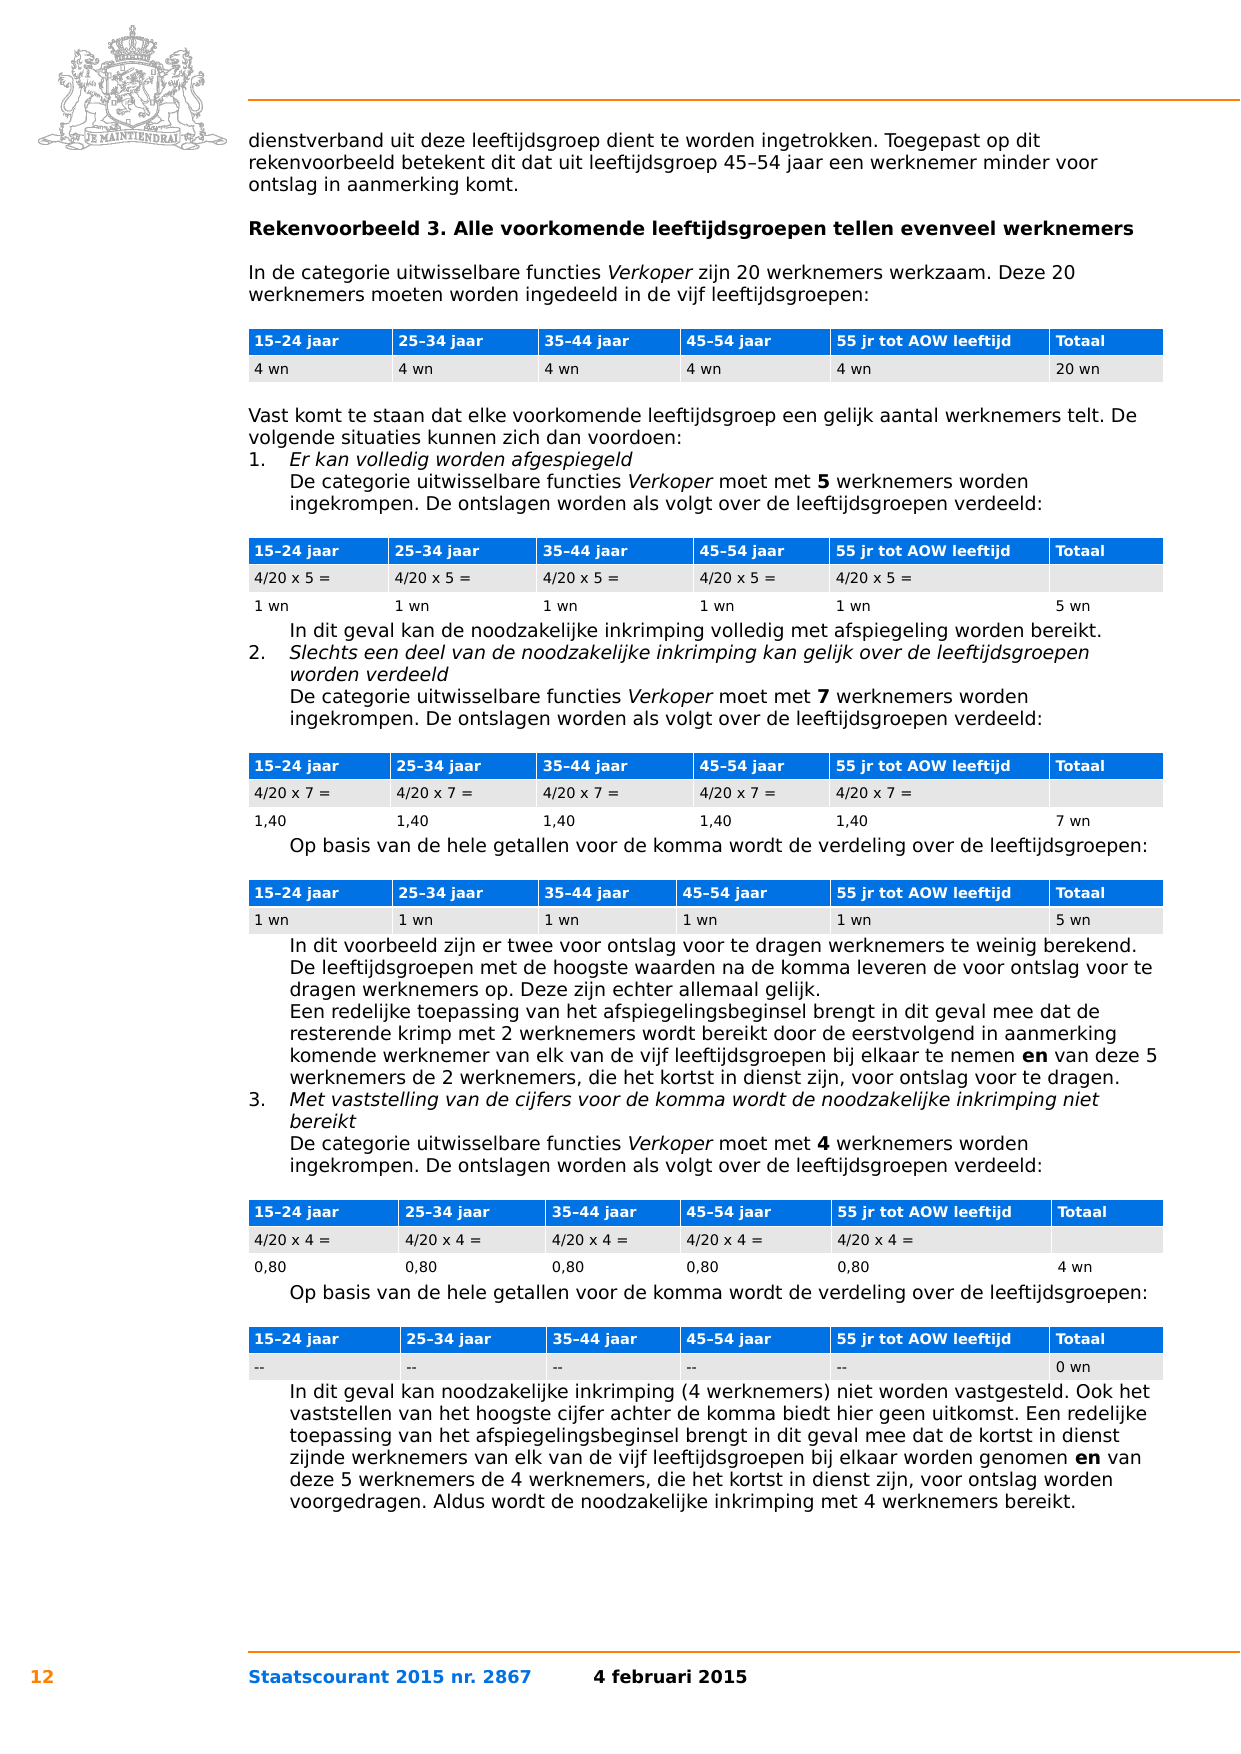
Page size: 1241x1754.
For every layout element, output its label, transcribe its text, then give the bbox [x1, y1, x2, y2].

table_cell 4/20 x 4 = [399, 1227, 545, 1253]
table_cell 4/20 x 7 = [391, 780, 536, 807]
text 2. Slechts een deel van de noodzakelijke inkrimping kan gelijk over de leeftijdsgroepen worden verdeeld [248, 642, 1163, 686]
table_header Totaal [1050, 880, 1163, 906]
table_header Totaal [1050, 753, 1163, 779]
text Op basis van de hele getallen voor de komma wordt de verdeling over de leeftijdsgroepen: [289, 1282, 1163, 1304]
table_cell 1 wn [830, 593, 1049, 619]
table_header 35–44 jaar [546, 1200, 680, 1226]
text In dit geval kan de noodzakelijke inkrimping volledig met afspiegeling worden bereikt. [289, 620, 1163, 642]
table_cell 4 wn [539, 356, 680, 382]
text In de categorie uitwisselbare functies Verkoper zijn 20 werknemers werkzaam. Deze 20 werknemers moeten worden ingedeeld in de vijf leeftijdsgroepen: [248, 262, 1163, 306]
table_cell 4/20 x 7 = [537, 780, 693, 807]
table_cell -- [249, 1354, 400, 1380]
table_cell 1 wn [249, 908, 392, 934]
table_cell -- [831, 1354, 1049, 1380]
table_header 55 jr tot AOW leeftijd [831, 880, 1049, 906]
table_header Totaal [1050, 329, 1163, 355]
table_cell 0,80 [832, 1254, 1051, 1281]
text De categorie uitwisselbare functies Verkoper moet met 4 werknemers worden ingekrompen. De ontslagen worden als volgt over de leeftijdsgroepen verdeeld: [289, 1133, 1163, 1177]
table_cell 4/20 x 4 = [546, 1227, 680, 1253]
text 3. Met vaststelling van de cijfers voor de komma wordt de noodzakelijke inkrimping niet bereikt [248, 1089, 1163, 1133]
table_cell 4/20 x 4 = [249, 1227, 398, 1253]
table_header 35–44 jaar [537, 753, 693, 779]
table_header 35–44 jaar [539, 329, 680, 355]
table_cell 0,80 [249, 1254, 398, 1281]
table_header 45–54 jaar [681, 329, 830, 355]
table_header 45–54 jaar [677, 880, 830, 906]
table_cell 4 wn [681, 356, 830, 382]
table_cell 4/20 x 4 = [832, 1227, 1051, 1253]
table_header Totaal [1052, 1200, 1163, 1226]
table_cell 0 wn [1050, 1354, 1163, 1380]
table_cell 1 wn [677, 908, 830, 934]
table_cell 4 wn [1052, 1254, 1163, 1281]
table_header 25–34 jaar [393, 329, 538, 355]
table_header 55 jr tot AOW leeftijd [831, 329, 1049, 355]
table_cell 0,80 [399, 1254, 545, 1281]
table_header 15–24 jaar [249, 1200, 398, 1226]
table_cell 1,40 [249, 808, 390, 834]
table_cell 4/20 x 4 = [681, 1227, 831, 1253]
table_header 55 jr tot AOW leeftijd [832, 1200, 1051, 1226]
table_cell 1,40 [830, 808, 1049, 834]
text Een redelijke toepassing van het afspiegelingsbeginsel brengt in dit geval mee dat de resterende krimp met 2 werknemers wordt bereikt door de eerstvolgend in aanmerking komende werknemer van elk van de vijf leeftijdsgroepen bij elkaar te nemen en van deze 5 werknemers de 2 werknemers, die het kortst in dienst zijn, voor ontslag voor te dragen. [289, 1001, 1163, 1089]
table_header 25–34 jaar [399, 1200, 545, 1226]
text In dit geval kan noodzakelijke inkrimping (4 werknemers) niet worden vastgesteld. Ook het vaststellen van het hoogste cijfer achter de komma biedt hier geen uitkomst. Een redelijke toepassing van het afspiegelingsbeginsel brengt in dit geval mee dat de kortst in dienst zijnde werknemers van elk van de vijf leeftijdsgroepen bij elkaar worden genomen en van deze 5 werknemers de 4 werknemers, die het kortst in dienst zijn, voor ontslag worden voorgedragen. Aldus wordt de noodzakelijke inkrimping met 4 werknemers bereikt. [289, 1381, 1163, 1513]
table_cell [1050, 780, 1163, 807]
text De categorie uitwisselbare functies Verkoper moet met 5 werknemers worden ingekrompen. De ontslagen worden als volgt over de leeftijdsgroepen verdeeld: [289, 471, 1163, 515]
table_header 35–44 jaar [539, 880, 676, 906]
table_cell -- [547, 1354, 680, 1380]
table_cell 4 wn [831, 356, 1049, 382]
table_cell 1 wn [539, 908, 676, 934]
table_header 45–54 jaar [694, 753, 829, 779]
table_cell 7 wn [1050, 808, 1163, 834]
table_header 45–54 jaar [681, 1200, 831, 1226]
table_header 15–24 jaar [249, 880, 392, 906]
table_cell 1,40 [694, 808, 829, 834]
table_header 55 jr tot AOW leeftijd [830, 538, 1049, 564]
table_header Totaal [1050, 1327, 1163, 1353]
table_header 35–44 jaar [547, 1327, 680, 1353]
table_header 15–24 jaar [249, 329, 392, 355]
table_cell 5 wn [1050, 908, 1163, 934]
table_header 25–34 jaar [389, 538, 536, 564]
table_cell 1 wn [537, 593, 693, 619]
table_cell 1 wn [389, 593, 536, 619]
table_cell 1,40 [391, 808, 536, 834]
table_header 25–34 jaar [391, 753, 536, 779]
table_header 15–24 jaar [249, 753, 390, 779]
table_cell 4 wn [249, 356, 392, 382]
table_cell 20 wn [1050, 356, 1163, 382]
table_cell 1,40 [537, 808, 693, 834]
table_header 25–34 jaar [401, 1327, 546, 1353]
table_header 15–24 jaar [249, 538, 388, 564]
text De categorie uitwisselbare functies Verkoper moet met 7 werknemers worden ingekrompen. De ontslagen worden als volgt over de leeftijdsgroepen verdeeld: [289, 686, 1163, 730]
table_cell 4/20 x 5 = [830, 565, 1049, 592]
text 1. Er kan volledig worden afgespiegeld [248, 449, 1163, 471]
table_header 45–54 jaar [681, 1327, 830, 1353]
table_cell 1 wn [831, 908, 1049, 934]
text In dit voorbeeld zijn er twee voor ontslag voor te dragen werknemers te weinig berekend. De leeftijdsgroepen met de hoogste waarden na de komma leveren de voor ontslag voor te dragen werknemers op. Deze zijn echter allemaal gelijk. [289, 935, 1163, 1001]
table_cell 4/20 x 5 = [694, 565, 829, 592]
table_cell [1052, 1227, 1163, 1253]
subtitle Rekenvoorbeeld 3. Alle voorkomende leeftijdsgroepen tellen evenveel werknemers [248, 218, 1163, 240]
table_cell 1 wn [694, 593, 829, 619]
table_cell [1050, 565, 1163, 592]
table_cell 4 wn [393, 356, 538, 382]
table_cell -- [401, 1354, 546, 1380]
table_cell 5 wn [1050, 593, 1163, 619]
table_header 35–44 jaar [537, 538, 693, 564]
table_cell 4/20 x 5 = [249, 565, 388, 592]
table_cell 1 wn [393, 908, 538, 934]
table_cell 4/20 x 7 = [694, 780, 829, 807]
table_header 15–24 jaar [249, 1327, 400, 1353]
table_cell -- [681, 1354, 830, 1380]
table_cell 4/20 x 7 = [830, 780, 1049, 807]
table_header 55 jr tot AOW leeftijd [830, 753, 1049, 779]
table_header 45–54 jaar [694, 538, 829, 564]
table_cell 1 wn [249, 593, 388, 619]
picture [38, 25, 227, 150]
text Op basis van de hele getallen voor de komma wordt de verdeling over de leeftijdsgroepen: [289, 835, 1163, 857]
table_header Totaal [1050, 538, 1163, 564]
table_cell 4/20 x 5 = [537, 565, 693, 592]
table_cell 4/20 x 5 = [389, 565, 536, 592]
text dienstverband uit deze leeftijdsgroep dient te worden ingetrokken. Toegepast op dit rekenvoorbeeld betekent dit dat uit leeftijdsgroep 45–54 jaar een werknemer minder voor ontslag in aanmerking komt. [248, 130, 1163, 196]
table_header 25–34 jaar [393, 880, 538, 906]
table_cell 0,80 [681, 1254, 831, 1281]
table_cell 4/20 x 7 = [249, 780, 390, 807]
table_header 55 jr tot AOW leeftijd [831, 1327, 1049, 1353]
text Vast komt te staan dat elke voorkomende leeftijdsgroep een gelijk aantal werknemers telt. De volgende situaties kunnen zich dan voordoen: [248, 405, 1163, 449]
table_cell 0,80 [546, 1254, 680, 1281]
